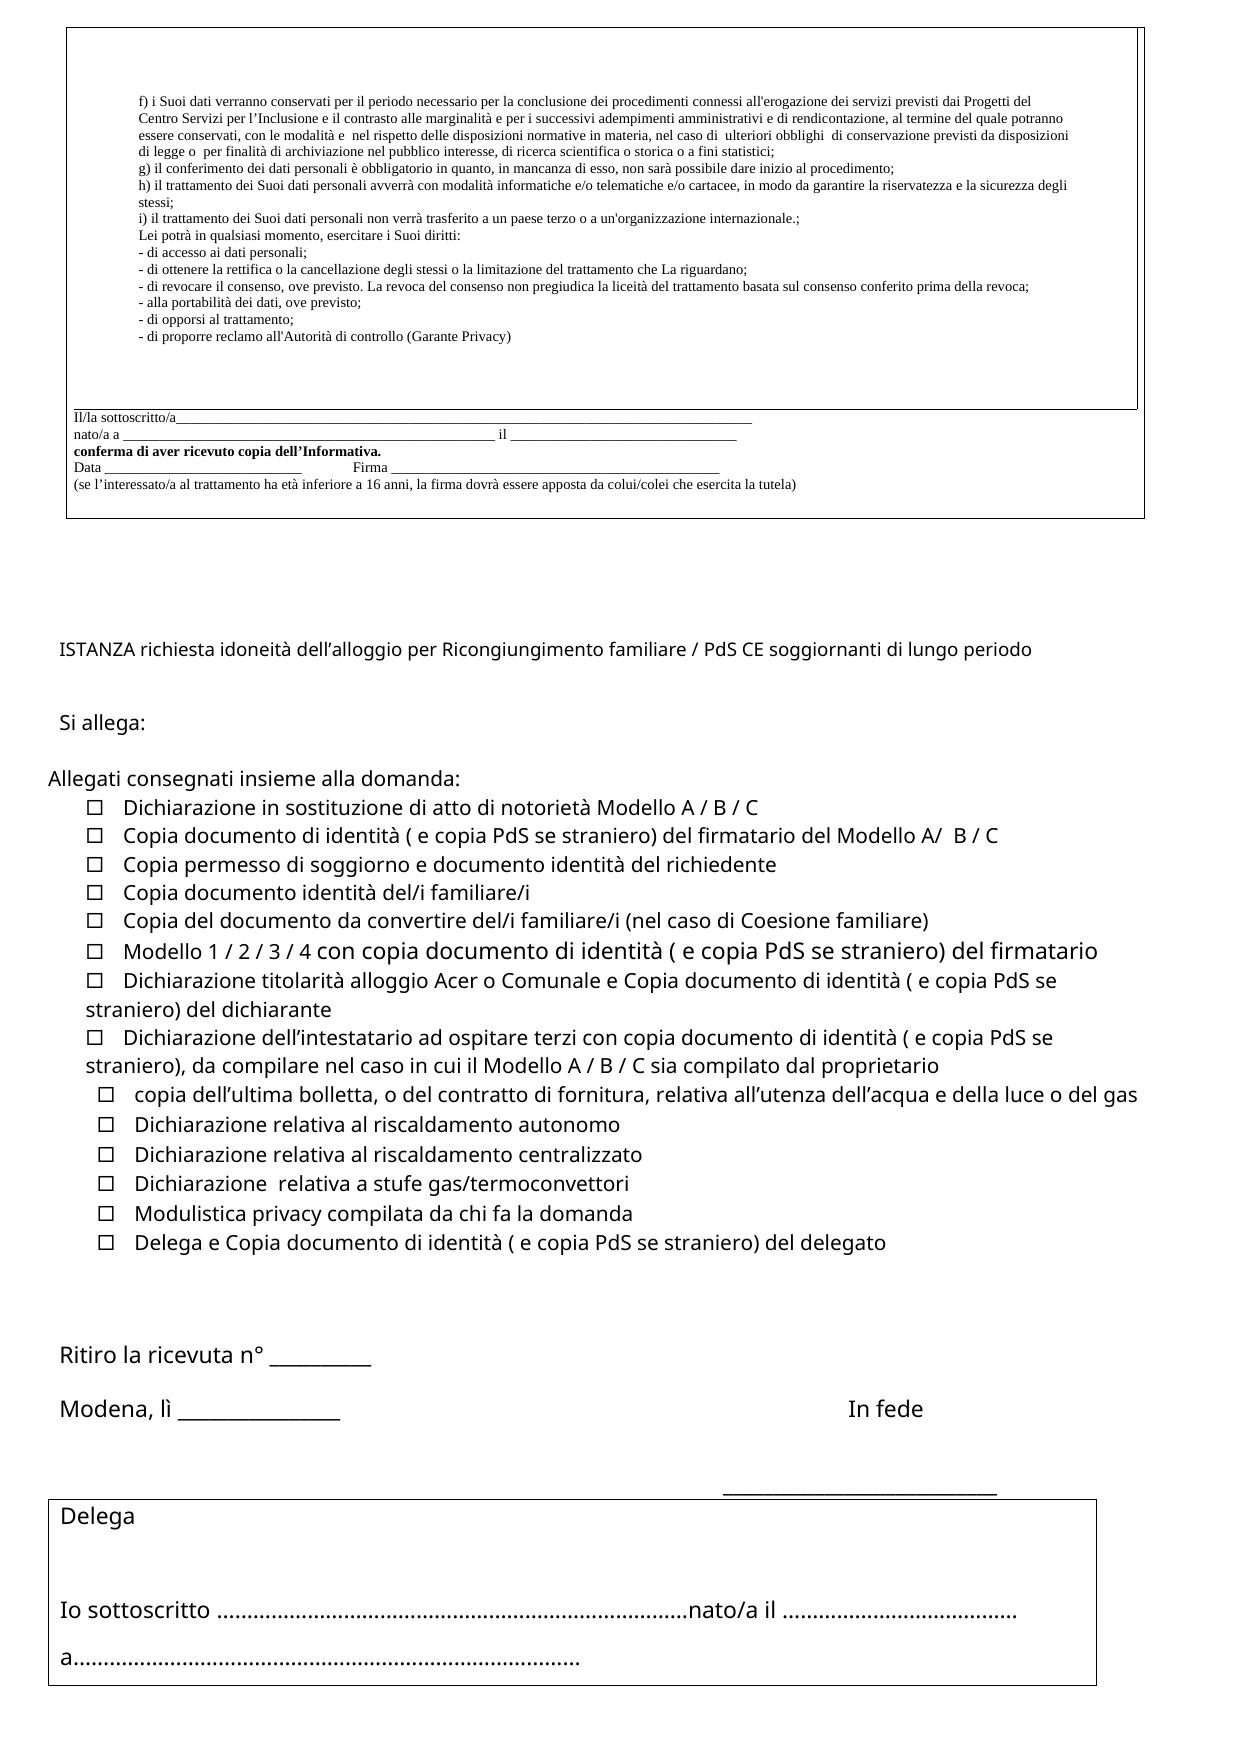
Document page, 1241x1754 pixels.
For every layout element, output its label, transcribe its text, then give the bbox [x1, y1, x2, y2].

text Modena, lì ________________ In fede [59, 1392, 1181, 1424]
table_cell Dichiarazione dell’intestatario ad ospitare terzi con copia documento di identità ( e copia PdS se straniero), da compilare nel caso in cui il Modello A / B / C sia compilato dal proprietario [48, 1023, 1147, 1080]
table_cell [1147, 966, 1151, 1023]
table_header Delega Io sottoscritto ……………………………………………………………………nato/a il ………………………………… a………………………………………………………………………… [49, 1500, 1096, 1685]
table_cell [1147, 935, 1151, 966]
text Si allega: [59, 708, 1181, 736]
table_cell Modulistica privacy compilata da chi fa la domanda [48, 1199, 1151, 1228]
text Ritiro la ricevuta n° __________ [59, 1338, 1181, 1370]
table_cell Copia documento di identità ( e copia PdS se straniero) del firmatario del Modello A/ B / C [48, 821, 1147, 850]
table_cell [1147, 821, 1151, 850]
table_cell Dichiarazione relativa a stufe gas/termoconvettori [48, 1169, 1151, 1198]
table_header [1147, 765, 1151, 793]
table_header f) i Suoi dati verranno conservati per il periodo necessario per la conclusione dei procedimenti connessi all'erogazione dei servizi previsti dai Progetti del Centro Servizi per l’Inclusione e il contrasto alle marginalità e per i successivi adempimenti amministrativi e di rendicontazione, al termine del quale potranno essere conservati, con le modalità e nel rispetto delle disposizioni normative in materia, nel caso di ulteriori obblighi di conservazione previsti da disposizioni di legge o per finalità di archiviazione nel pubblico interesse, di ricerca scientifica o storica o a fini statistici; g) il conferimento dei dati personali è obbligatorio in quanto, in mancanza di esso, non sarà possibile dare inizio al procedimento; h) il trattamento dei Suoi dati personali avverrà con modalità informatiche e/o telematiche e/o cartacee, in modo da garantire la riservatezza e la sicurezza degli stessi; i) il trattamento dei Suoi dati personali non verrà trasferito a un paese terzo o a un'organizzazione internazionale.; Lei potrà in qualsiasi momento, esercitare i Suoi diritti: - di accesso ai dati personali; - di ottenere la rettifica o la cancellazione degli stessi o la limitazione del trattamento che La riguardano; - di revocare il consenso, ove previsto. La revoca del consenso non pregiudica la liceità del trattamento basata sul consenso conferito prima della revoca; - alla portabilità dei dati, ove previsto; - di opporsi al trattamento; - di proporre reclamo all'Autorità di controllo (Garante Privacy) Il/la sottoscritto/a_______________________________________________________________________________ nato/a a ___________________________________________________ il _______________________________ conferma di aver ricevuto copia dell’Informativa. Data ___________________________ Firma _____________________________________________ (se l’interessato/a al trattamento ha età inferiore a 16 anni, la firma dovrà essere apposta da colui/colei che esercita la tutela) [67, 28, 1144, 518]
table_cell Modello 1 / 2 / 3 / 4 con copia documento di identità ( e copia PdS se straniero) del firmatario [48, 935, 1147, 966]
table_cell [1147, 850, 1151, 878]
table_cell Dichiarazione in sostituzione di atto di notorietà Modello A / B / C [48, 793, 1147, 821]
table_cell Copia documento identità del/i familiare/i [48, 878, 1147, 907]
table_cell Dichiarazione titolarità alloggio Acer o Comunale e Copia documento di identità ( e copia PdS se straniero) del dichiarante [48, 966, 1147, 1023]
table_cell Copia del documento da convertire del/i familiare/i (nel caso di Coesione familiare) [48, 907, 1147, 935]
table_cell [1147, 878, 1151, 907]
table_cell Copia permesso di soggiorno e documento identità del richiedente [48, 850, 1147, 878]
text ___________________________ [723, 1468, 1181, 1499]
table_cell [1147, 907, 1151, 935]
subtitle ISTANZA richiesta idoneità dell’alloggio per Ricongiungimento familiare / PdS CE soggiornanti di lungo periodo [59, 637, 1181, 662]
table_cell Dichiarazione relativa al riscaldamento centralizzato [48, 1139, 1151, 1169]
table_cell [1147, 793, 1151, 821]
table_cell Delega e Copia documento di identità ( e copia PdS se straniero) del delegato [48, 1228, 1151, 1258]
table_cell [1147, 1023, 1151, 1080]
table_cell Dichiarazione relativa al riscaldamento autonomo [48, 1110, 1151, 1139]
table_cell copia dell’ultima bolletta, o del contratto di fornitura, relativa all’utenza dell’acqua e della luce o del gas [48, 1080, 1151, 1110]
table_header Allegati consegnati insieme alla domanda: [48, 765, 1147, 793]
